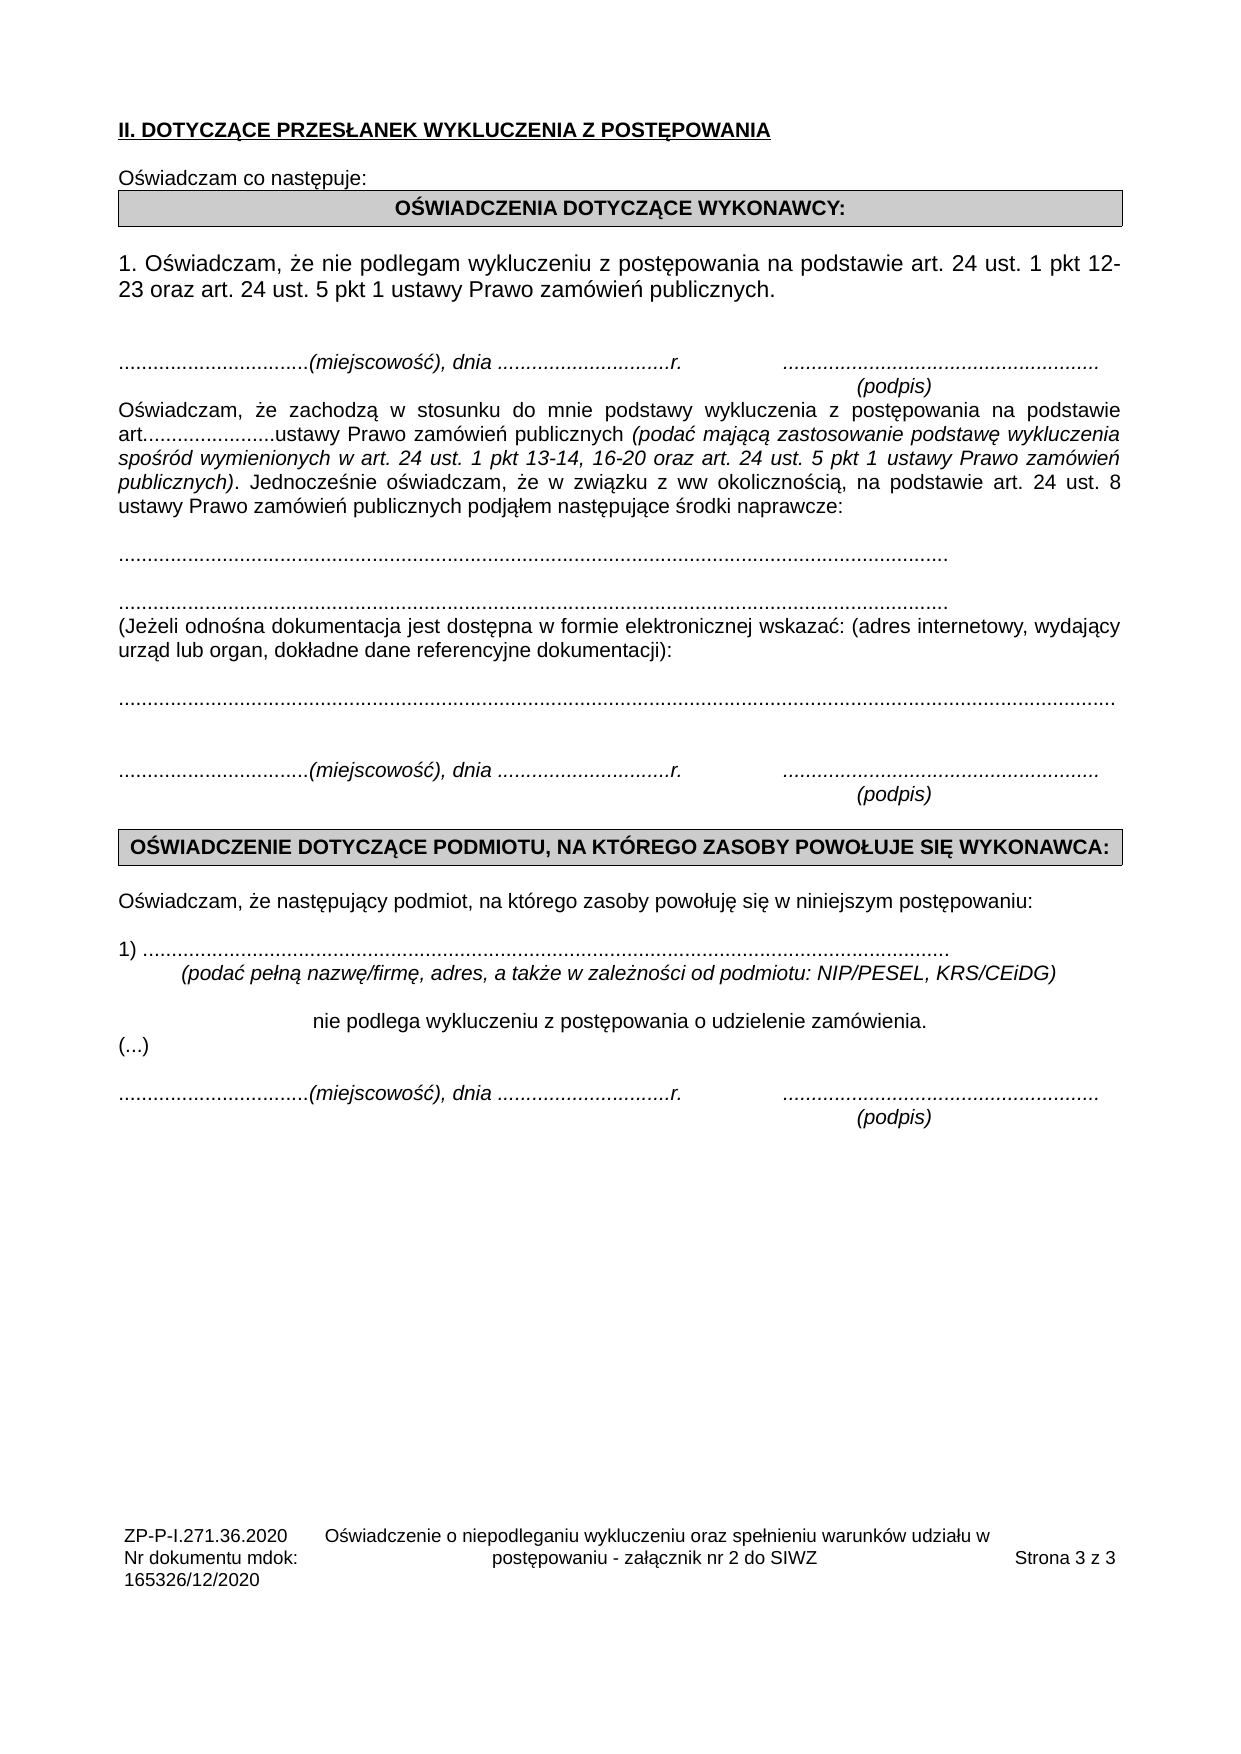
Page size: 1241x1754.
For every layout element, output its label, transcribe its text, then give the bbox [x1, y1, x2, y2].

text (Jeżeli odnośna dokumentacja jest dostępna w formie elektronicznej wskazać: (adres internetowy, wydający urząd lub organ, dokładne dane referencyjne dokumentacji): [118, 614, 1122, 662]
text II. DOTYCZĄCE PRZESŁANEK WYKLUCZENIA Z POSTĘPOWANIA [118, 118, 1122, 142]
text Oświadczam, że następujący podmiot, na którego zasoby powołuję się w niniejszym postępowaniu: [118, 889, 1122, 913]
text nie podlega wykluczeniu z postępowania o udzielenie zamówienia. [118, 1009, 1122, 1033]
text ................................................................................................................................................ [118, 590, 1122, 614]
table_header OŚWIADCZENIE DOTYCZĄCE PODMIOTU, NA KTÓREGO ZASOBY POWOŁUJE SIĘ WYKONAWCA: [119, 830, 1122, 865]
text .................................(miejscowość), dnia ..............................r. ....................................................... [118, 1081, 1122, 1104]
text 1) ............................................................................................................................................ [118, 937, 1122, 961]
text .................................(miejscowość), dnia ..............................r. ....................................................... [118, 757, 1122, 781]
text (...) [118, 1033, 1122, 1057]
text (podpis) [118, 374, 1122, 398]
text (podać pełną nazwę/firmę, adres, a także w zależności od podmiotu: NIP/PESEL, KRS/CEiDG) [118, 961, 1122, 985]
text Oświadczam co następuje: [118, 166, 1122, 190]
text (podpis) [118, 1104, 1122, 1128]
text (podpis) [118, 781, 1122, 805]
text Oświadczam, że zachodzą w stosunku do mnie podstawy wykluczenia z postępowania na podstawie art.......................ustawy Prawo zamówień publicznych (podać mającą zastosowanie podstawę wykluczenia spośród wymienionych w art. 24 ust. 1 pkt 13-14, 16-20 oraz art. 24 ust. 5 pkt 1 ustawy Prawo zamówień publicznych). Jednocześnie oświadczam, że w związku z ww okolicznością, na podstawie art. 24 ust. 8 ustawy Prawo zamówień publicznych podjąłem następujące środki naprawcze: [118, 398, 1122, 518]
table_header OŚWIADCZENIA DOTYCZĄCE WYKONAWCY: [119, 191, 1122, 226]
text .................................(miejscowość), dnia ..............................r. ....................................................... [118, 350, 1122, 374]
text ............................................................................................................................................................................. [118, 686, 1122, 709]
text 1. Oświadczam, że nie podlegam wykluczeniu z postępowania na podstawie art. 24 ust. 1 pkt 12-23 oraz art. 24 ust. 5 pkt 1 ustawy Prawo zamówień publicznych. [118, 249, 1122, 302]
text ................................................................................................................................................ [118, 542, 1122, 566]
